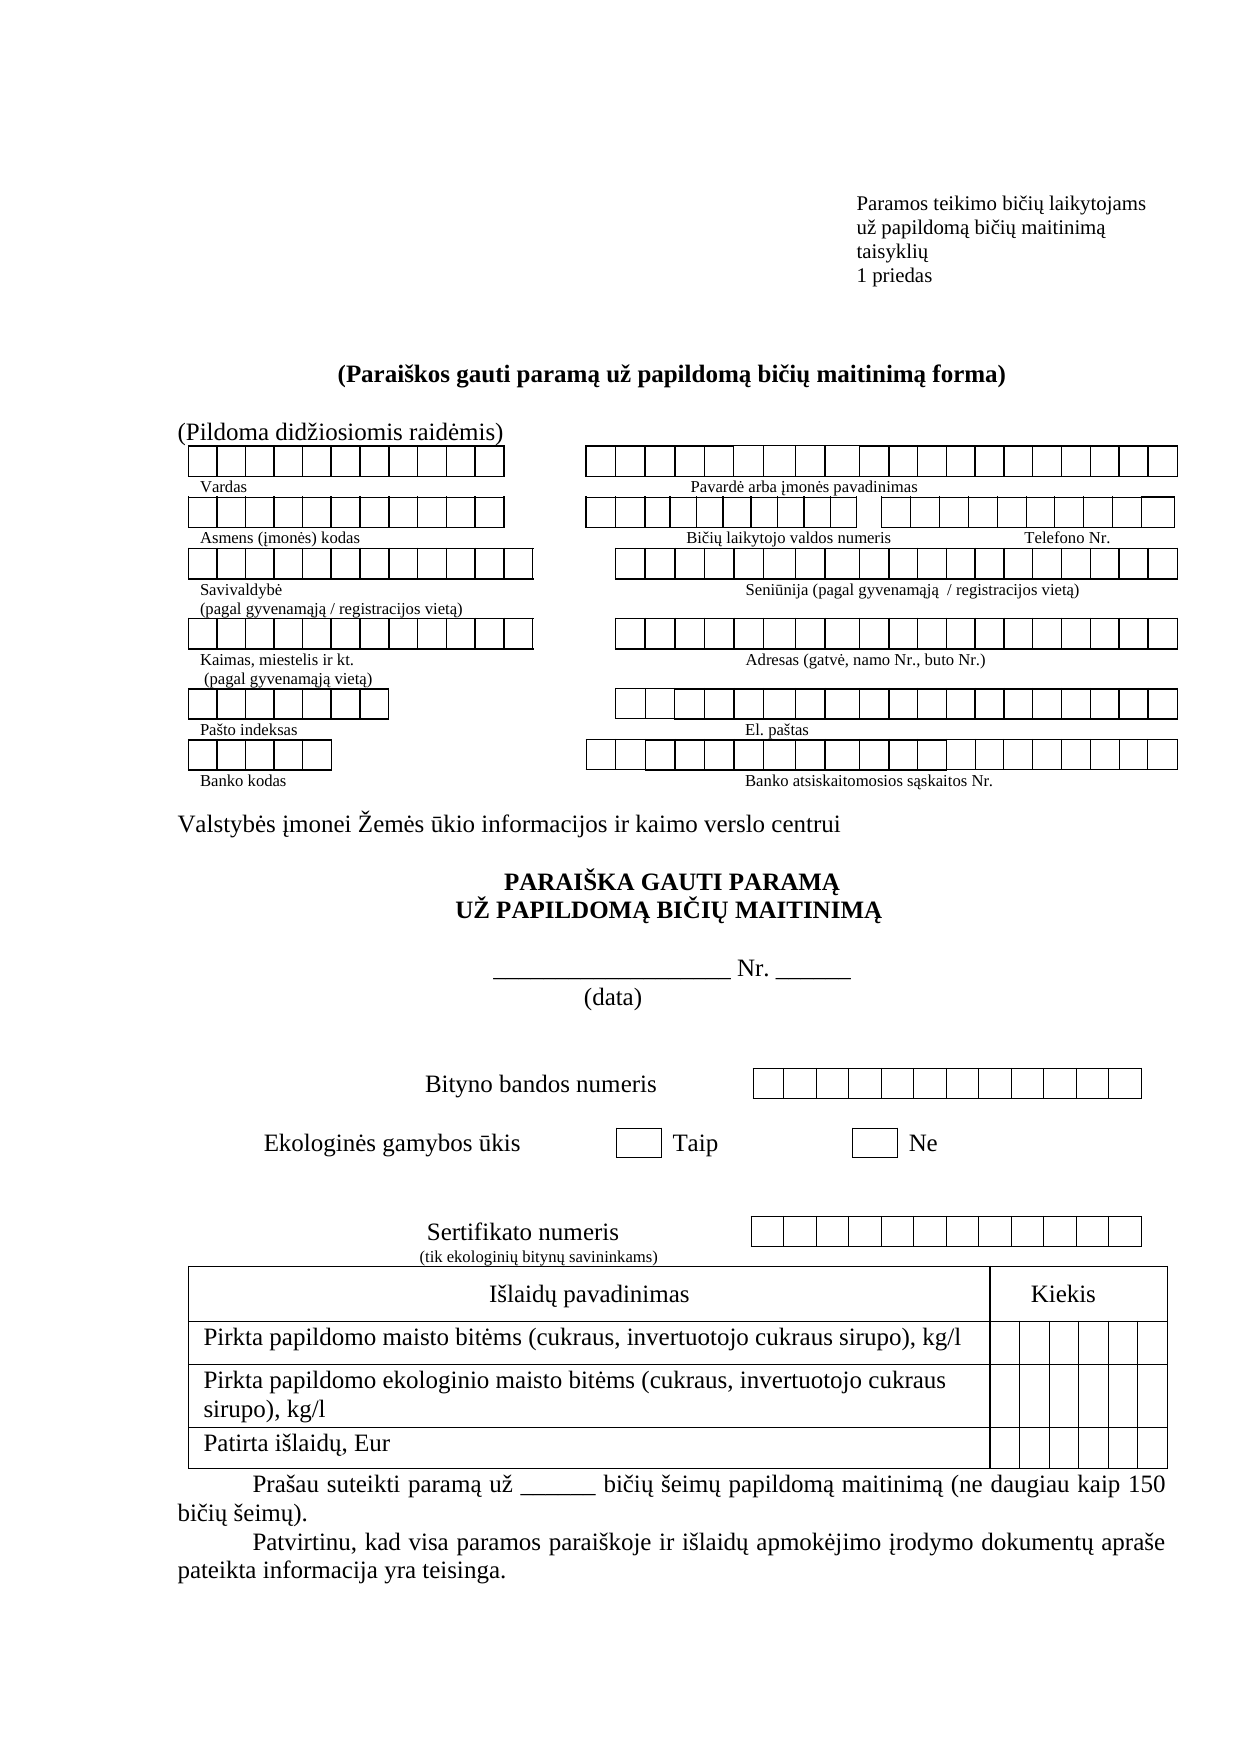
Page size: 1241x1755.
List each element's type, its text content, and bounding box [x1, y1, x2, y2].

table_cell [705, 619, 733, 648]
table_cell [857, 496, 881, 527]
table_cell [616, 619, 644, 648]
table_cell [1005, 549, 1032, 578]
table_header [246, 447, 273, 476]
table_cell [361, 498, 388, 527]
table_cell [735, 741, 763, 769]
text Paramos teikimo bičių laikytojams už papildomą bičių maitinimą taisyklių [856, 191, 1167, 263]
table_cell [849, 1099, 881, 1127]
table_cell [860, 741, 888, 769]
table_cell [1149, 690, 1177, 718]
table_cell [991, 1365, 1019, 1427]
table_cell [275, 549, 302, 578]
table_cell [275, 741, 302, 769]
table_cell [976, 549, 1003, 578]
table_cell Pavardė arba įmonės pavadinimas [504, 476, 946, 496]
table_header [447, 447, 474, 476]
table_header [754, 1069, 783, 1098]
text UŽ PAPILDOMĄ BIČIŲ MAITINIMĄ [177, 895, 1167, 924]
table_cell [1109, 1322, 1137, 1364]
table_header [947, 1217, 978, 1246]
table_cell [646, 498, 669, 527]
table_cell [826, 690, 859, 718]
table_cell [218, 619, 245, 648]
table_cell [246, 690, 273, 718]
table_cell [805, 498, 830, 527]
table_cell [1044, 1099, 1076, 1127]
table_cell [332, 690, 359, 718]
table_cell [446, 739, 475, 769]
table_cell [1120, 740, 1147, 769]
table_cell [1079, 1322, 1108, 1364]
table_cell [735, 619, 763, 648]
table_cell [360, 739, 389, 769]
table_cell [676, 741, 704, 769]
table_cell [332, 739, 360, 769]
table_header [734, 446, 763, 476]
table_cell [303, 690, 330, 718]
table_cell [389, 688, 417, 718]
table_cell [616, 549, 644, 578]
table_cell [390, 498, 417, 527]
table_header [1012, 1069, 1043, 1098]
table_cell [361, 549, 388, 578]
table_cell [446, 688, 475, 718]
table_cell [918, 549, 946, 578]
text (Pildoma didžiosiomis raidėmis) [177, 417, 1167, 445]
table_cell [796, 549, 824, 578]
table_cell [246, 549, 273, 578]
table_cell Banko kodas [189, 769, 645, 809]
table_cell [1090, 477, 1112, 496]
table_cell [646, 689, 674, 718]
table_cell [1109, 1099, 1141, 1127]
table_cell [332, 619, 359, 648]
table_cell [645, 771, 675, 809]
text 1 priedas [856, 263, 1167, 287]
table_cell [976, 619, 1003, 648]
table_cell [275, 690, 302, 718]
table_cell [976, 690, 1003, 718]
table_cell [1062, 477, 1084, 496]
table_cell Pirkta papildomo ekologinio maisto bitėms (cukraus, invertuotojo cukraus sirupo), kg/l [189, 1365, 989, 1427]
table_cell [361, 619, 388, 648]
table_cell [218, 498, 245, 527]
table_cell [1050, 1322, 1078, 1364]
table_cell [1091, 740, 1119, 769]
table_cell Patirta išlaidų, Eur [189, 1428, 989, 1468]
table_cell [275, 498, 302, 527]
table_cell [533, 618, 615, 648]
table_cell [616, 580, 645, 618]
table_cell [616, 689, 645, 718]
table_cell [1091, 549, 1118, 578]
table_header [1109, 1069, 1141, 1098]
table_cell [1011, 1099, 1043, 1127]
table_cell [1113, 498, 1141, 527]
table_cell [646, 549, 674, 578]
table_cell [544, 739, 586, 769]
table_header [882, 1217, 913, 1246]
table_cell [831, 498, 856, 527]
table_cell [275, 619, 302, 648]
table_cell Savivaldybė (pagal gyvenamąją / registracijos vietą) [189, 578, 616, 618]
table_header [979, 1217, 1011, 1246]
table_cell [475, 688, 544, 718]
table_cell [764, 549, 795, 578]
table_cell Adresas (gatvė, namo Nr., buto Nr.) [704, 650, 1177, 688]
table_cell [997, 477, 1004, 496]
table_cell [752, 498, 777, 527]
table_cell [645, 528, 675, 547]
table_cell [616, 740, 645, 769]
table_cell [764, 690, 795, 718]
table_cell [1027, 498, 1054, 527]
table_cell [476, 549, 503, 578]
table_cell [704, 771, 734, 809]
table_cell [890, 741, 917, 769]
table_cell [1033, 477, 1055, 496]
table_cell [826, 619, 859, 648]
table_cell [505, 619, 532, 648]
table_cell [753, 1099, 783, 1127]
table_cell [671, 498, 696, 527]
table_header [1005, 447, 1032, 476]
table_cell [890, 549, 917, 578]
table_cell [418, 739, 446, 769]
table_cell [676, 549, 704, 578]
table_cell [946, 477, 968, 496]
table_cell [476, 619, 503, 648]
table_cell [911, 498, 939, 527]
table_cell [389, 739, 417, 769]
table_cell [796, 619, 824, 648]
table_cell [1091, 690, 1118, 718]
table_cell [1020, 1428, 1049, 1468]
table_header [849, 1217, 881, 1246]
table_cell [969, 498, 997, 527]
table_cell [246, 619, 273, 648]
table_cell [784, 1099, 816, 1127]
table_cell [947, 690, 974, 718]
table_cell [860, 690, 888, 718]
table_cell [475, 739, 544, 769]
table_cell [1109, 1365, 1137, 1427]
table_cell [303, 619, 330, 648]
table_cell [1004, 477, 1027, 496]
table_cell [1005, 619, 1032, 648]
table_cell [332, 498, 359, 527]
table_cell [505, 549, 532, 578]
table_cell El. paštas [734, 720, 1177, 739]
table_cell [705, 741, 733, 769]
table_header [646, 447, 674, 476]
table_header [764, 446, 795, 476]
table_cell [1138, 1322, 1167, 1364]
table_cell [860, 619, 888, 648]
table_cell [975, 477, 997, 496]
table_header [617, 1129, 661, 1157]
table_cell [1027, 477, 1033, 496]
table_header [505, 445, 585, 476]
table_cell [390, 619, 417, 648]
table_header [705, 447, 733, 476]
table_cell [940, 498, 968, 527]
table_cell Kaimas, miestelis ir kt. (pagal gyvenamąją vietą) [189, 648, 616, 688]
table_cell [675, 690, 704, 718]
table_cell [735, 549, 763, 578]
table_cell [1120, 690, 1147, 718]
table_header [587, 447, 615, 476]
table_cell [587, 498, 615, 527]
table_header Kiekis [991, 1267, 1167, 1321]
table_cell [947, 740, 975, 769]
table_cell [504, 527, 616, 547]
table_cell [422, 1098, 753, 1127]
table_cell [1091, 619, 1118, 648]
table_header [853, 1129, 897, 1157]
table_header [784, 1069, 816, 1098]
table_header [1012, 1217, 1043, 1246]
table_cell [1062, 740, 1090, 769]
table_cell [646, 741, 674, 769]
table_cell [1149, 619, 1177, 648]
table_header [361, 447, 388, 476]
table_cell [361, 690, 388, 718]
table_cell [1142, 498, 1174, 527]
table_header [1033, 447, 1061, 476]
table_header [784, 1217, 816, 1246]
table_cell [860, 549, 888, 578]
table_cell [816, 1099, 848, 1127]
table_cell [189, 690, 216, 718]
table_cell [704, 720, 734, 739]
table_header [1062, 447, 1090, 476]
table_cell [890, 690, 917, 718]
table_header [332, 447, 359, 476]
table_cell [303, 498, 330, 527]
table_cell [587, 740, 615, 769]
table_cell [946, 1099, 978, 1127]
table_cell [976, 740, 1003, 769]
table_cell [1148, 740, 1177, 769]
table_header [218, 447, 245, 476]
table_cell [1076, 1099, 1108, 1127]
table_header [616, 447, 644, 476]
table_cell [218, 741, 245, 769]
table_cell [675, 771, 704, 809]
table_cell [1050, 1365, 1078, 1427]
table_cell [1141, 477, 1148, 496]
table_cell [645, 719, 675, 739]
table_header [418, 447, 446, 476]
text PARAIŠKA Gauti paramą [177, 867, 1167, 895]
table_cell [1079, 1428, 1108, 1468]
table_cell [882, 498, 910, 527]
table_cell [697, 498, 722, 527]
table_header Bityno bandos numeris [422, 1068, 753, 1098]
table_header [817, 1217, 848, 1246]
table_cell [914, 1099, 946, 1127]
table_header [752, 1217, 783, 1246]
table_cell [1138, 1428, 1167, 1468]
table_cell Banko atsiskaitomosios sąskaitos Nr. [734, 770, 1177, 809]
table_cell [533, 548, 615, 578]
table_cell [303, 549, 330, 578]
table_cell [705, 690, 733, 718]
table_cell [1113, 477, 1119, 496]
table_cell [1033, 549, 1061, 578]
table_header [826, 446, 859, 476]
table_cell [447, 619, 474, 648]
table_cell [826, 741, 859, 769]
table_cell Pašto indeksas [189, 718, 645, 739]
table_cell [246, 498, 273, 527]
table_header [390, 447, 417, 476]
table_cell [1062, 690, 1090, 718]
table_header [1077, 1069, 1108, 1098]
table_header [849, 1069, 881, 1098]
table_cell Vardas [189, 477, 504, 496]
table_header Ne [898, 1128, 956, 1157]
table_cell [418, 619, 446, 648]
table_cell [1084, 498, 1112, 527]
table_header [947, 1069, 978, 1098]
table_header [914, 1069, 946, 1098]
table_cell [1120, 619, 1147, 648]
table_header [1091, 447, 1118, 476]
table_cell [246, 741, 273, 769]
table_cell [969, 477, 975, 496]
table_cell [616, 650, 645, 688]
table_cell [764, 741, 795, 769]
table_cell [1050, 1428, 1078, 1468]
table_cell [586, 688, 615, 718]
table_cell [705, 549, 733, 578]
table_cell [675, 720, 704, 739]
table_cell [947, 619, 974, 648]
table_cell [764, 619, 795, 648]
table_header [1120, 447, 1147, 476]
table_header [735, 1128, 852, 1157]
table_cell [447, 498, 474, 527]
table_cell [1119, 477, 1141, 496]
table_cell [998, 498, 1026, 527]
table_header [796, 446, 824, 476]
table_cell [1109, 1428, 1137, 1468]
table_cell Seniūnija (pagal gyvenamąją / registracijos vietą) [704, 580, 1177, 618]
text (data) [59, 982, 1167, 1010]
table_cell [1120, 549, 1147, 578]
table_cell [796, 741, 824, 769]
table_cell [890, 619, 917, 648]
table_cell [418, 688, 446, 718]
table_cell [1138, 1365, 1167, 1427]
table_header Išlaidų pavadinimas [189, 1267, 989, 1321]
table_cell [390, 549, 417, 578]
table_cell [418, 498, 446, 527]
table_cell [1004, 740, 1032, 769]
text (tik ekologinių bitynų savininkams) [327, 1247, 1167, 1266]
table_cell [218, 549, 245, 578]
table_cell [826, 549, 859, 578]
table_cell [778, 498, 803, 527]
table_header [817, 1069, 848, 1098]
table_cell [918, 619, 946, 648]
table_cell [675, 650, 704, 688]
table_cell [918, 741, 946, 769]
table_cell [1062, 619, 1090, 648]
table_cell [303, 741, 331, 769]
table_cell [991, 1428, 1019, 1468]
table_header [1149, 447, 1177, 476]
text Prašau suteikti paramą už ______ bičių šeimų papildomą maitinimą (ne daugiau kaip 150 bičių šeimų). [177, 1469, 1167, 1527]
table_cell [1020, 1365, 1049, 1427]
table_cell [616, 528, 645, 547]
table_cell [1033, 740, 1061, 769]
table_header [979, 1069, 1011, 1098]
table_header [1077, 1217, 1108, 1246]
table_cell [1055, 498, 1083, 527]
table_header [882, 1069, 913, 1098]
table_cell [476, 498, 503, 527]
table_cell [1084, 477, 1090, 496]
table_cell [447, 549, 474, 578]
table_header [976, 447, 1003, 476]
table_header [890, 447, 917, 476]
table_cell [1062, 549, 1090, 578]
table_cell [676, 619, 704, 648]
table_header [303, 447, 330, 476]
table_header [676, 447, 704, 476]
table_header Sertifikato numeris [427, 1216, 751, 1246]
table_header [1044, 1069, 1076, 1098]
table_cell [418, 549, 446, 578]
text Patvirtinu, kad visa paramos paraiškoje ir išlaidų apmokėjimo įrodymo dokumentų apraše pateikta informacija yra teisinga. [177, 1527, 1167, 1584]
table_cell [218, 690, 245, 718]
text ___________________ Nr. ______ [177, 953, 1167, 982]
text (Paraiškos gauti paramą už papildomą bičių maitinimą forma) [177, 359, 1167, 388]
table_header [1109, 1217, 1141, 1246]
table_cell [947, 549, 974, 578]
table_cell [881, 1099, 913, 1127]
table_cell Pirkta papildomo maisto bitėms (cukraus, invertuotojo cukraus sirupo), kg/l [189, 1322, 989, 1364]
table_cell [979, 1099, 1011, 1127]
table_cell [1149, 549, 1177, 578]
table_cell [616, 498, 644, 527]
table_cell Bičių laikytojo valdos numeris Telefono Nr. [675, 527, 1177, 547]
table_header [189, 447, 216, 476]
table_cell [1020, 1322, 1049, 1364]
table_cell [1033, 619, 1061, 648]
table_cell [645, 580, 675, 618]
table_cell [189, 498, 216, 527]
table_header [275, 447, 302, 476]
table_cell [189, 549, 216, 578]
table_cell [1005, 690, 1032, 718]
table_header Ekologinės gamybos ūkis [177, 1128, 616, 1157]
table_header [947, 447, 974, 476]
table_cell [189, 619, 216, 648]
table_cell [735, 690, 763, 718]
table_cell [544, 688, 586, 718]
table_cell [1055, 477, 1062, 496]
table_cell [991, 1322, 1019, 1364]
table_cell [1079, 1365, 1108, 1427]
table_cell [332, 549, 359, 578]
table_cell Asmens (įmonės) kodas [189, 528, 504, 547]
table_cell [724, 498, 750, 527]
table_header [918, 447, 946, 476]
table_cell [796, 690, 824, 718]
table_cell [1148, 477, 1174, 496]
table_cell [1033, 690, 1061, 718]
table_header [860, 447, 888, 476]
text Valstybės įmonei Žemės ūkio informacijos ir kaimo verslo centrui [177, 809, 1167, 838]
table_header [476, 447, 503, 476]
table_cell [918, 690, 946, 718]
table_cell [645, 650, 675, 688]
table_cell [675, 580, 704, 618]
table_cell [646, 619, 674, 648]
table_header [1044, 1217, 1076, 1246]
table_header Taip [662, 1128, 735, 1157]
table_cell [189, 741, 216, 769]
table_header [914, 1217, 946, 1246]
table_cell [505, 496, 585, 527]
